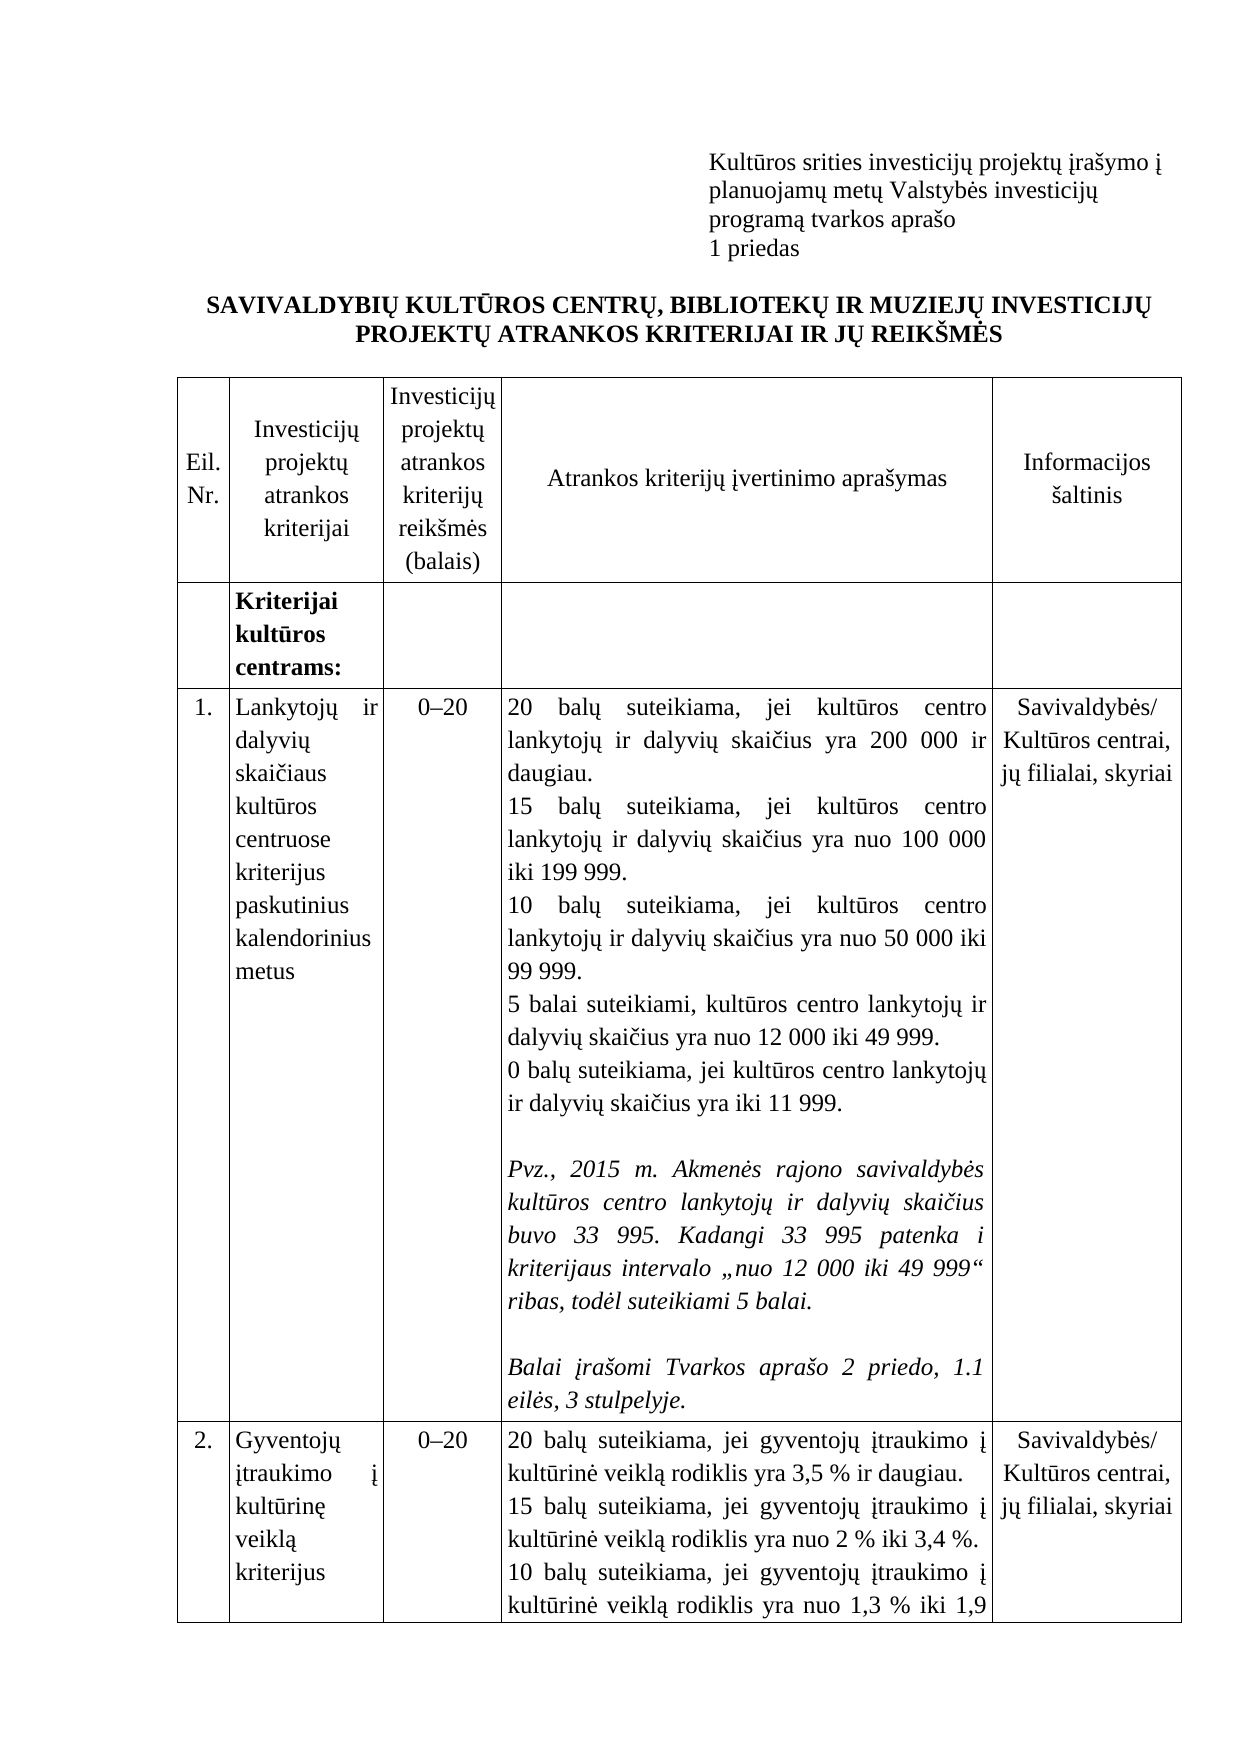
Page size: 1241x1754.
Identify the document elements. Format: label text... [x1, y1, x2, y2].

text programą tvarkos aprašo [709, 204, 1181, 233]
table_cell Lankytojų ir dalyvių skaičiaus kultūros centruose kriterijus paskutinius kalendorinius metus [230, 689, 383, 1421]
table_cell Savivaldybės/ Kultūros centrai, jų filialai, skyriai [993, 1422, 1181, 1622]
table_cell [178, 583, 229, 688]
table_cell 0–20 [384, 689, 501, 1421]
table_header Investicijų projektų atrankos kriterijų reikšmės (balais) [384, 378, 501, 582]
table_cell 1. [178, 689, 229, 1421]
table_cell [993, 583, 1181, 688]
table_cell Kriterijai kultūros centrams: [230, 583, 383, 688]
table_cell 2. [178, 1422, 229, 1622]
table_cell [384, 583, 501, 688]
table_header Atrankos kriterijų įvertinimo aprašymas [502, 378, 992, 582]
table_cell Savivaldybės/ Kultūros centrai, jų filialai, skyriai [993, 689, 1181, 1421]
text 1 priedas [709, 233, 1181, 262]
table_header Eil. Nr. [178, 378, 229, 582]
text SAVIVALDYBIŲ KULTŪROS CENTRŲ, BIBLIOTEKŲ IR MUZIEJŲ INVESTICIJŲ PROJEKTŲ ATRANKOS KRITERIJAI IR JŲ REIKŠMĖS [177, 291, 1181, 348]
table_header Investicijų projektų atrankos kriterijai [230, 378, 383, 582]
text planuojamų metų Valstybės investicijų [709, 176, 1181, 204]
text Kultūros srities investicijų projektų įrašymo į [709, 147, 1181, 176]
table_cell 20 balų suteikiama, jei kultūros centro lankytojų ir dalyvių skaičius yra 200 000 ir daugiau. 15 balų suteikiama, jei kultūros centro lankytojų ir dalyvių skaičius yra nuo 100 000 iki 199 999. 10 balų suteikiama, jei kultūros centro lankytojų ir dalyvių skaičius yra nuo 50 000 iki 99 999. 5 balai suteikiami, kultūros centro lankytojų ir dalyvių skaičius yra nuo 12 000 iki 49 999. 0 balų suteikiama, jei kultūros centro lankytojų ir dalyvių skaičius yra iki 11 999. Pvz., 2015 m. Akmenės rajono savivaldybės kultūros centro lankytojų ir dalyvių skaičius buvo 33 995. Kadangi 33 995 patenka i kriterijaus intervalo „nuo 12 000 iki 49 999“ ribas, todėl suteikiami 5 balai. Balai įrašomi Tvarkos aprašo 2 priedo, 1.1 eilės, 3 stulpelyje. [502, 689, 992, 1421]
table_cell Gyventojų įtraukimo į kultūrinę veiklą kriterijus [230, 1422, 383, 1622]
table_cell 20 balų suteikiama, jei gyventojų įtraukimo į kultūrinė veiklą rodiklis yra 3,5 % ir daugiau. 15 balų suteikiama, jei gyventojų įtraukimo į kultūrinė veiklą rodiklis yra nuo 2 % iki 3,4 %. 10 balų suteikiama, jei gyventojų įtraukimo į kultūrinė veiklą rodiklis yra nuo 1,3 % iki 1,9 [502, 1422, 992, 1622]
table_cell 0–20 [384, 1422, 501, 1622]
table_cell [502, 583, 992, 688]
table_header Informacijos šaltinis [993, 378, 1181, 582]
